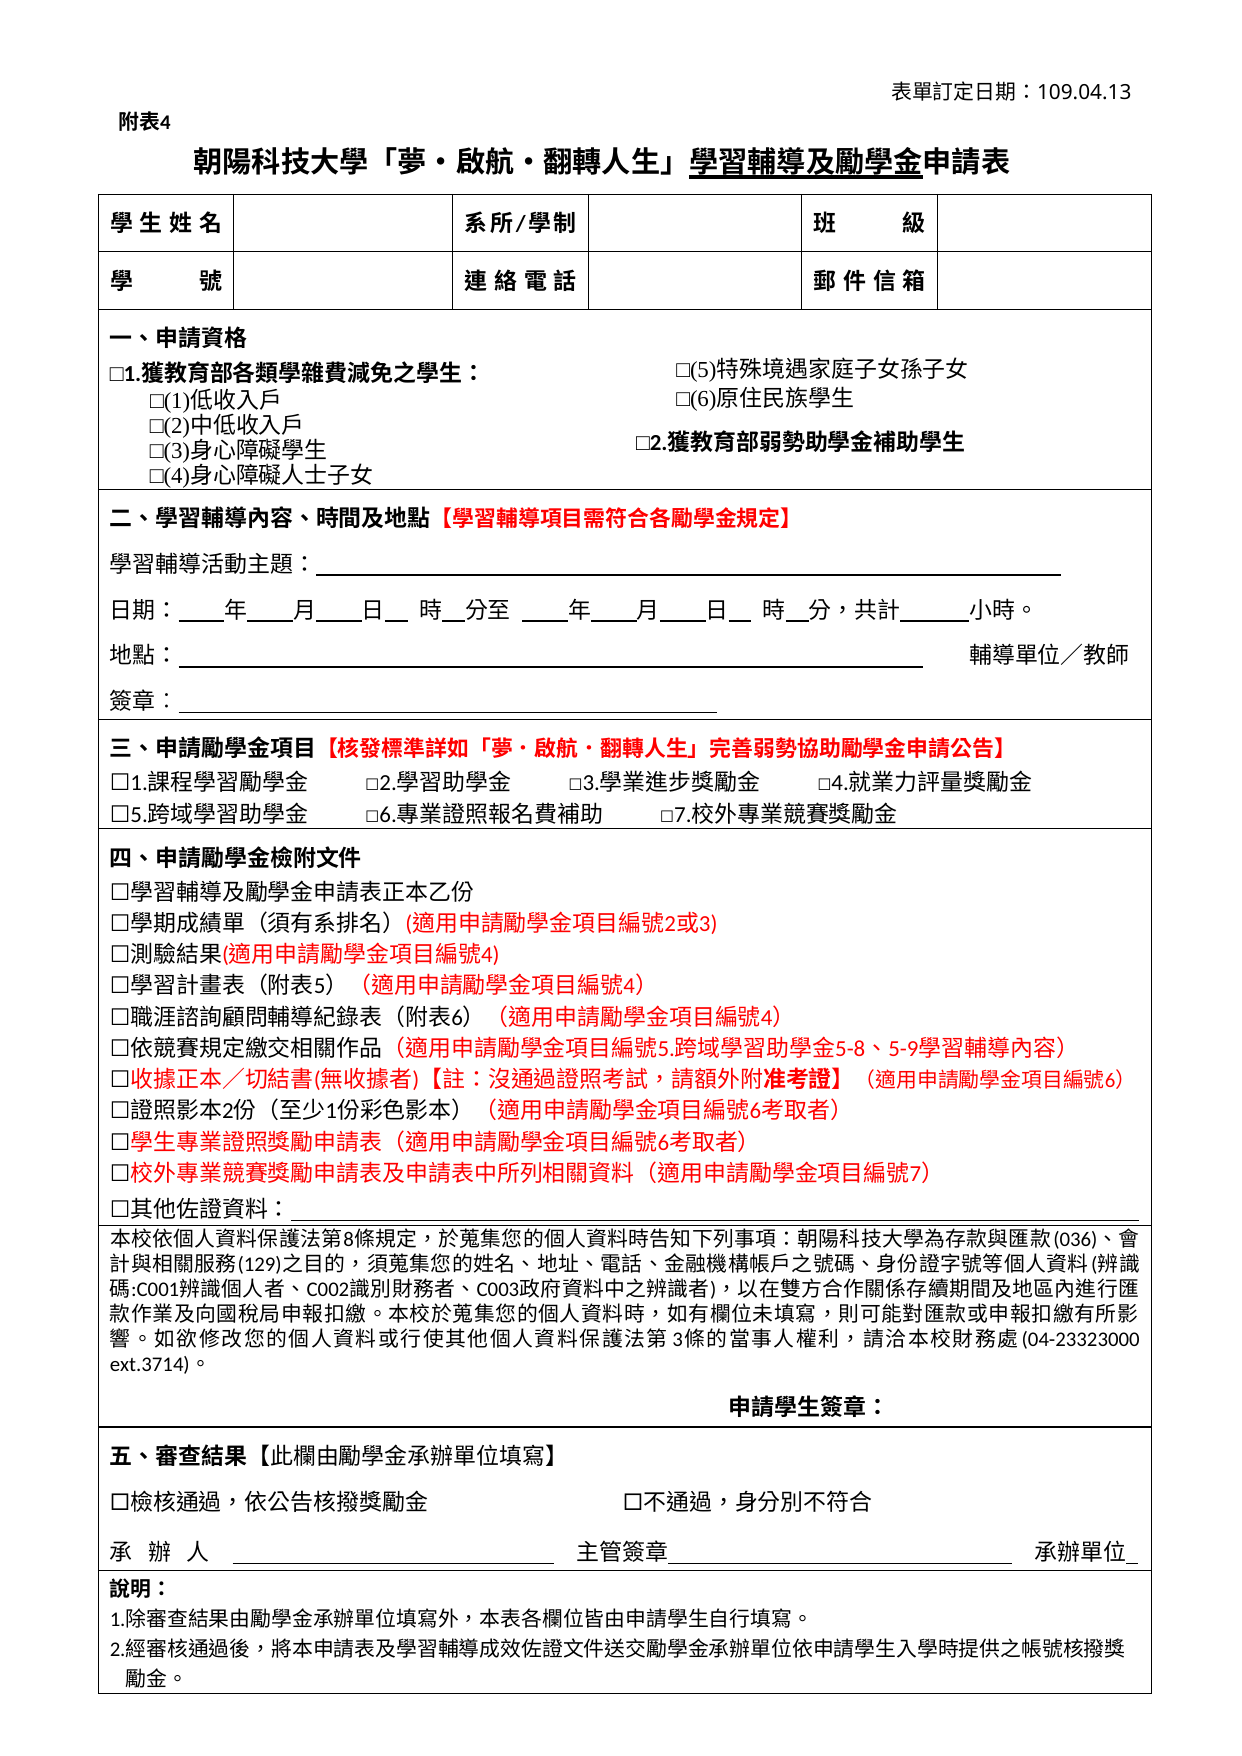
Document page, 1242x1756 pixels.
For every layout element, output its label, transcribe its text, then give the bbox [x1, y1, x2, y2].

text 附表4 [118, 105, 1131, 136]
table_header 班級 [802, 195, 937, 251]
table_cell 說明： 1.除審查結果由勵學金承辦單位填寫外，本表各欄位皆由申請學生自行填寫。 2.經審核通過後，將本申請表及學習輔導成效佐證文件送交勵學金承辦單位依申請學生入學時提供之帳號核撥獎勵金。 [99, 1571, 1151, 1693]
table_header 學生姓名 [99, 195, 233, 251]
table_cell 一、申請資格 □1.獲教育部各類學雜費減免之學生： □(1)低收入戶 □(2)中低收入戶 □(3)身心障礙學生 □(4)身心障礙人士子女 [99, 310, 624, 489]
table_cell 四、申請勵學金檢附文件 ☐學習輔導及勵學金申請表正本乙份 ☐學期成績單（須有系排名）(適用申請勵學金項目編號2或3) ☐測驗結果(適用申請勵學金項目編號4) ☐學習計畫表（附表5）（適用申請勵學金項目編號4） ☐職涯諮詢顧問輔導紀錄表（附表6）（適用申請勵學金項目編號4） ☐依競賽規定繳交相關作品（適用申請勵學金項目編號5.跨域學習助學金5-8、5-9學習輔導內容） ☐收據正本／切結書(無收據者)【註：沒通過證照考試，請額外附准考證】（適用申請勵學金項目編號6） ☐證照影本2份（至少1份彩色影本）（適用申請勵學金項目編號6考取者） ☐學生專業證照獎勵申請表（適用申請勵學金項目編號6考取者） ☐校外專業競賽獎勵申請表及申請表中所列相關資料（適用申請勵學金項目編號7） ☐其他佐證資料： [99, 829, 1151, 1225]
table_cell [234, 252, 452, 308]
table_header [938, 195, 1151, 251]
table_header 系所/學制 [453, 195, 588, 251]
table_cell 連絡電話 [453, 252, 588, 308]
table_header [234, 195, 452, 251]
table_header [589, 195, 801, 251]
table_cell 五、審查結果【此欄由勵學金承辦單位填寫】 檢核通過，依公告核撥獎勵金 不通過，身分別不符合 承辦人 主管簽章 承辦單位 [99, 1428, 1151, 1570]
text 朝陽科技大學「夢‧啟航‧翻轉人生」學習輔導及勵學金申請表 [46, 136, 1157, 181]
table_cell 二、學習輔導內容、時間及地點【學習輔導項目需符合各勵學金規定】 學習輔導活動主題： 日期： 年 月 日 時 分至 年 月 日 時 分，共計 小時。 地點： 輔導單位／教師簽章︰ [99, 490, 1151, 719]
table_cell 學號 [99, 252, 233, 308]
table_cell 本校依個人資料保護法第8條規定，於蒐集您的個人資料時告知下列事項：朝陽科技大學為存款與匯款(036)、會計與相關服務(129)之目的，須蒐集您的姓名、地址、電話、金融機構帳戶之號碼、身份證字號等個人資料(辨識碼:C001辨識個人者、C002識別財務者、C003政府資料中之辨識者)，以在雙方合作關係存續期間及地區內進行匯款作業及向國稅局申報扣繳。本校於蒐集您的個人資料時，如有欄位未填寫，則可能對匯款或申報扣繳有所影響。如欲修改您的個人資料或行使其他個人資料保護法第3條的當事人權利，請洽本校財務處(04-23323000 ext.3714)。 申請學生簽章： [99, 1226, 1151, 1426]
table_cell 郵件信箱 [802, 252, 937, 308]
table_cell □(5)特殊境遇家庭子女孫子女 □(6)原住民族學生 □2.獲教育部弱勢助學金補助學生 [625, 310, 1151, 489]
table_cell 三、申請勵學金項目【核發標準詳如「夢．啟航．翻轉人生」完善弱勢協助勵學金申請公告】 ☐1.課程學習勵學金 ☐2.學習助學金 ☐3.學業進步獎勵金 ☐4.就業力評量獎勵金 ☐5.跨域學習助學金 ☐6.專業證照報名費補助 ☐7.校外專業競賽獎勵金 [99, 720, 1151, 828]
table_cell [938, 252, 1151, 308]
table_cell [589, 252, 801, 308]
